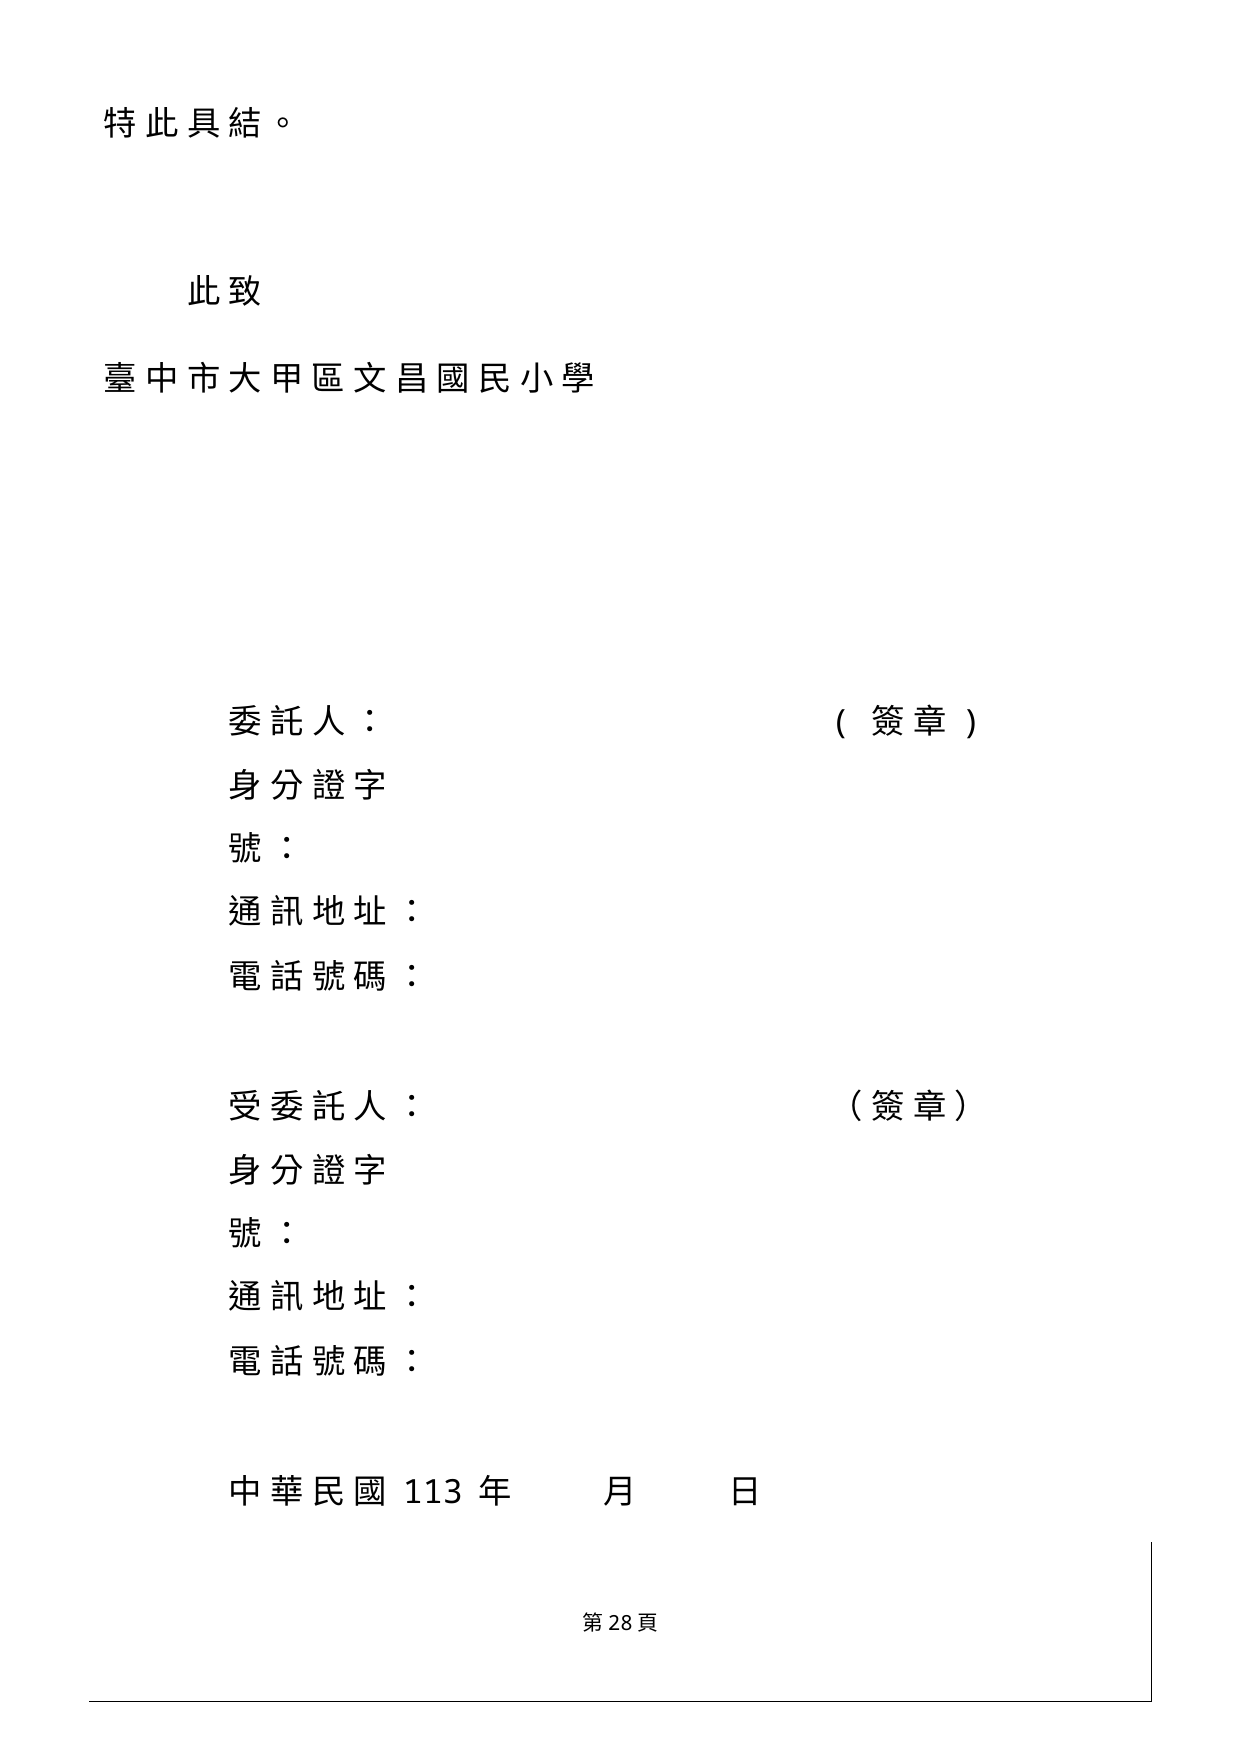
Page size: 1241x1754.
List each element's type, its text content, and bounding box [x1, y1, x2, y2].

table_cell [178, 1381, 457, 1446]
text 此致 [99, 248, 1141, 310]
table_header (簽章) [458, 676, 1063, 741]
table_cell [458, 1316, 1063, 1381]
text 特此具結。 [99, 79, 1141, 141]
table_cell [178, 996, 457, 1061]
table_cell [458, 1381, 1063, 1446]
table_cell [458, 1251, 1063, 1316]
table_cell 受委託人： [178, 1061, 457, 1126]
table_cell [458, 931, 1063, 996]
table_cell 身分證字號： [178, 1126, 457, 1251]
table_cell [458, 741, 1063, 866]
table_cell 通訊地址： [178, 866, 457, 931]
table_cell [458, 866, 1063, 931]
table_header 委託人： [178, 676, 457, 741]
table_cell （簽章） [458, 1061, 1063, 1126]
table_cell 身分證字號： [178, 741, 457, 866]
table_cell 通訊地址： [178, 1251, 457, 1316]
text 臺中市大甲區文昌國民小學 [99, 334, 1141, 397]
table_cell [458, 996, 1063, 1061]
table_cell [458, 1126, 1063, 1251]
table_cell 中華民國113年 月 日 [178, 1446, 1063, 1511]
table_cell 電話號碼： [178, 931, 457, 996]
table_cell 電話號碼： [178, 1316, 457, 1381]
